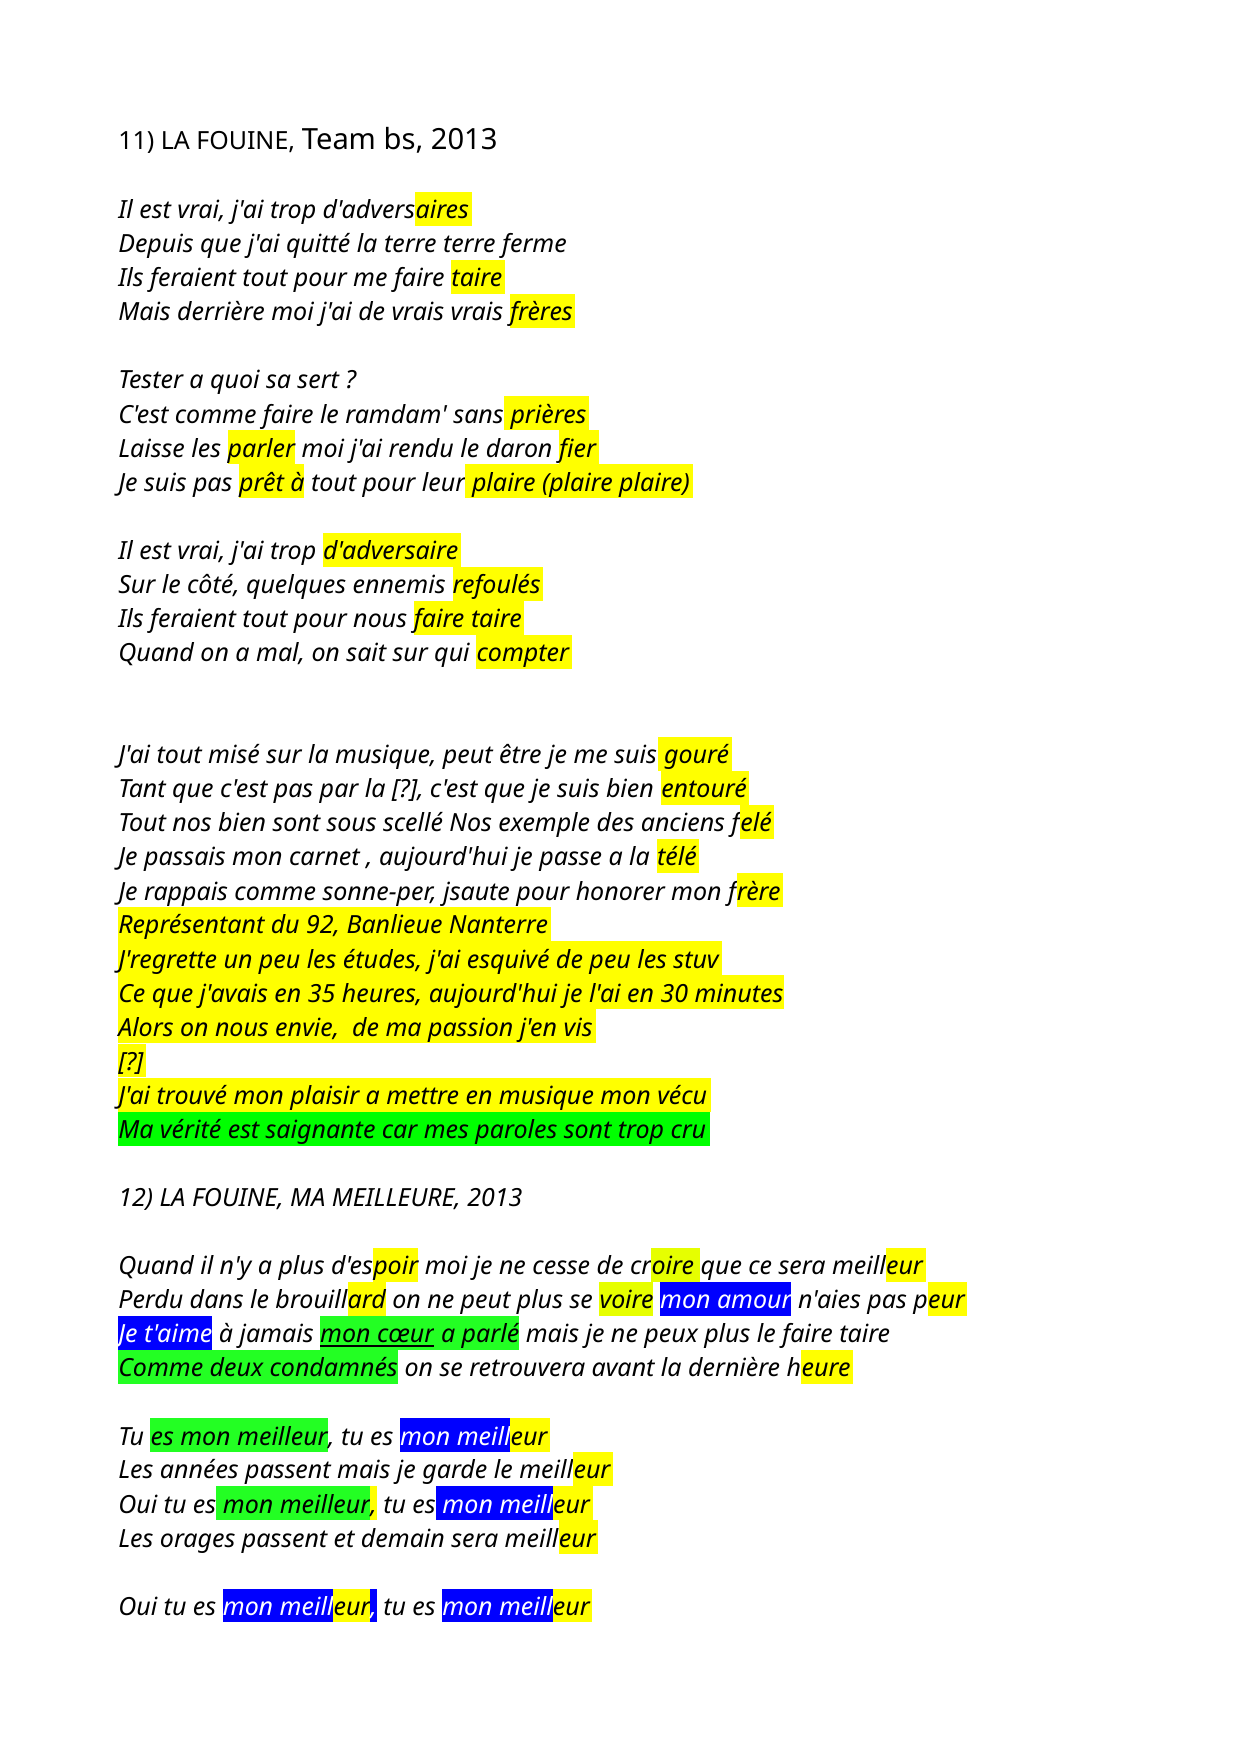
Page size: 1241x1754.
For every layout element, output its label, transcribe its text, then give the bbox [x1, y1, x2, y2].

text Quand il n'y a plus d'espoir moi je ne cesse de croire que ce sera meilleur Perdu dans le brouillard on ne peut plus se voire mon amour n'aies pas peur Je t'aime à jamais mon cœur a parlé mais je ne peux plus le faire taire Comme deux condamnés on se retrouvera avant la dernière heure Tu es mon meilleur, tu es mon meilleur Les années passent mais je garde le meilleur Oui tu es mon meilleur, tu es mon meilleur Les orages passent et demain sera meilleur Oui tu es mon meilleur, tu es mon meilleur [118, 1248, 1122, 1622]
text 12) LA FOUINE, MA MEILLEURE, 2013 [118, 1180, 1122, 1214]
text 11) LA FOUINE, Team bs, 2013 [118, 118, 1122, 158]
text Il est vrai, j'ai trop d'adversaires Depuis que j'ai quitté la terre terre ferme Ils feraient tout pour me faire taire Mais derrière moi j'ai de vrais vrais frères Tester a quoi sa sert ? C'est comme faire le ramdam' sans prières Laisse les parler moi j'ai rendu le daron fier Je suis pas prêt à tout pour leur plaire (plaire plaire) Il est vrai, j'ai trop d'adversaire Sur le côté, quelques ennemis refoulés Ils feraient tout pour nous faire taire Quand on a mal, on sait sur qui compter J'ai tout misé sur la musique, peut être je me suis gouré Tant que c'est pas par la [?], c'est que je suis bien entouré Tout nos bien sont sous scellé Nos exemple des anciens felé Je passais mon carnet , aujourd'hui je passe a la télé Je rappais comme sonne-per, jsaute pour honorer mon frère [118, 192, 1122, 907]
text Représentant du 92, Banlieue Nanterre J'regrette un peu les études, j'ai esquivé de peu les stuv Ce que j'avais en 35 heures, aujourd'hui je l'ai en 30 minutes Alors on nous envie, de ma passion j'en vis [?] J'ai trouvé mon plaisir a mettre en musique mon vécu Ma vérité est saignante car mes paroles sont trop cru [118, 907, 1122, 1146]
